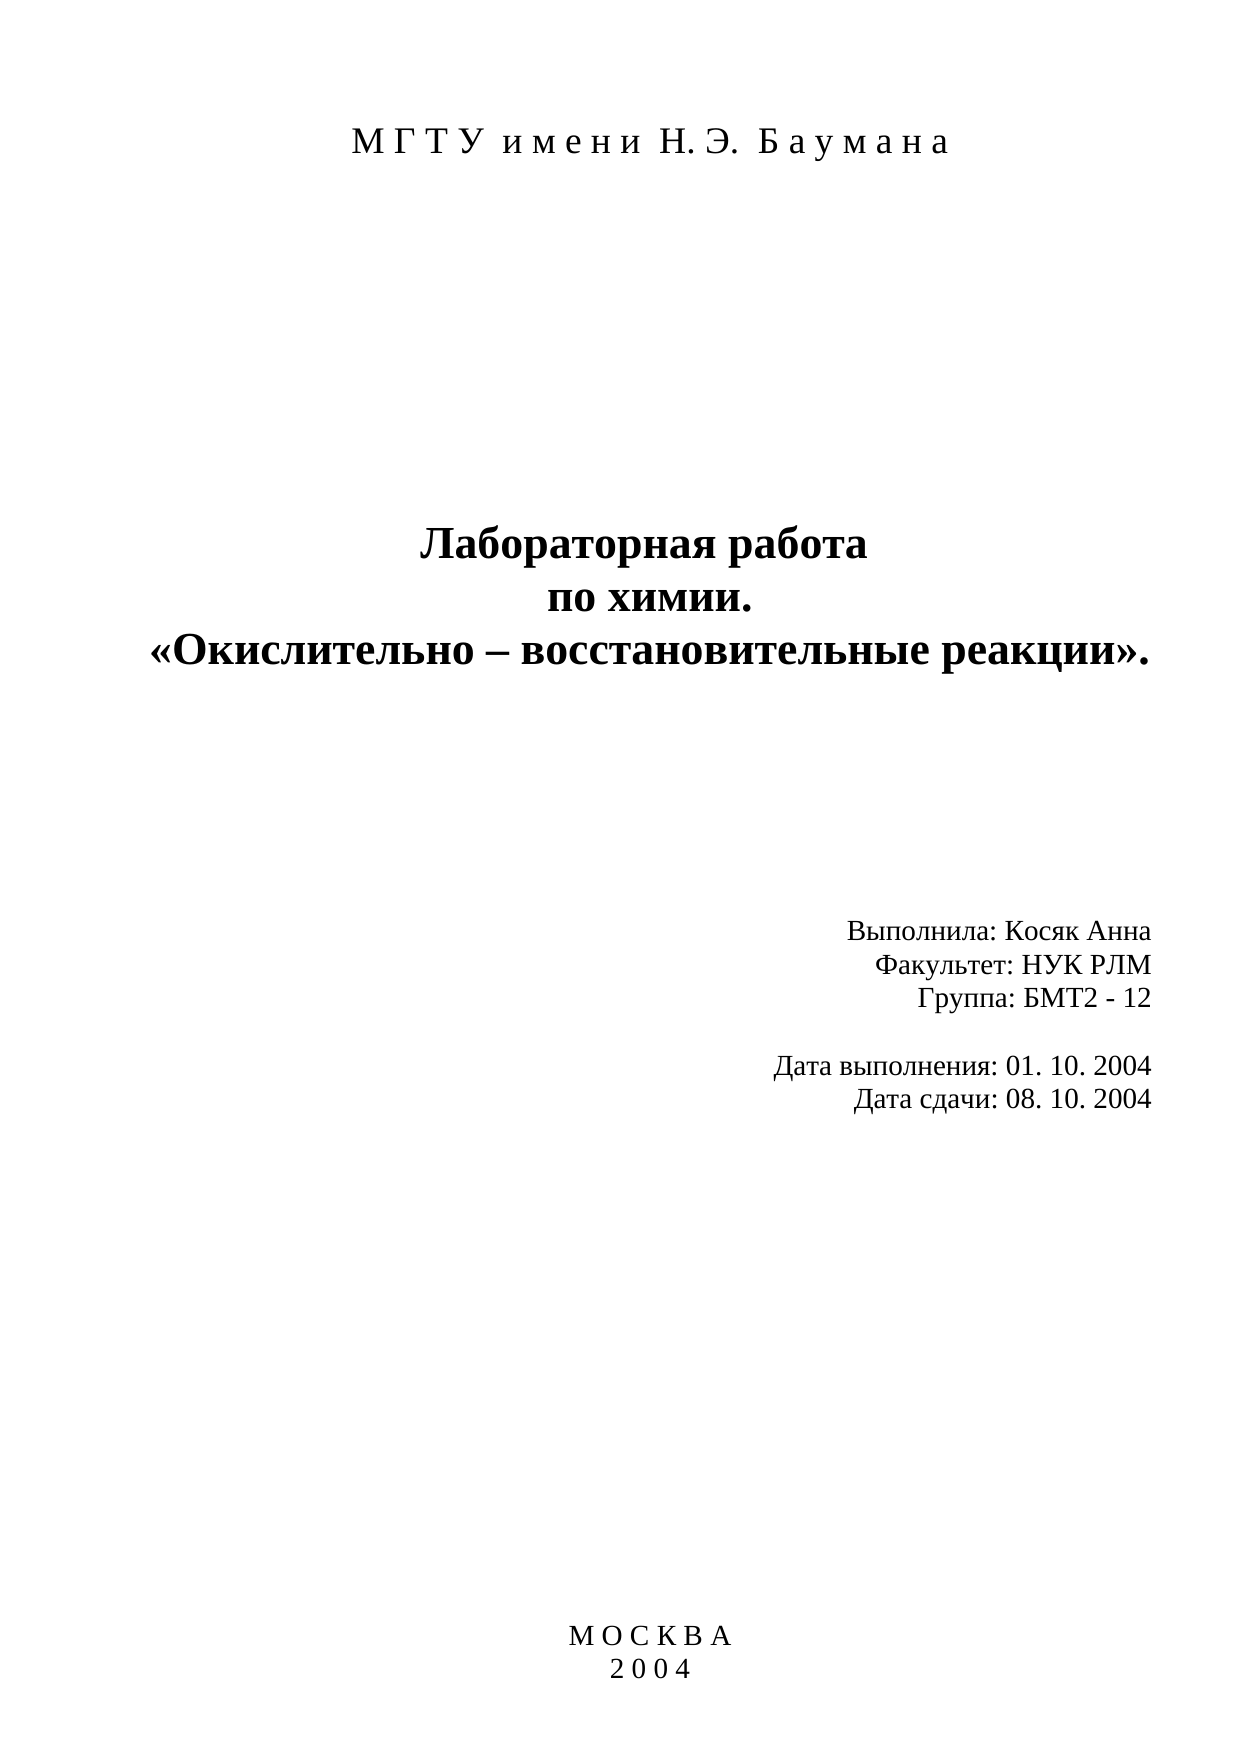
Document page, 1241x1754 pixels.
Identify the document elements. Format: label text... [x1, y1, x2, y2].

text Группа: БМТ2 - 12 [148, 981, 1152, 1014]
subtitle Выполнила: Косяк Анна [148, 913, 1152, 947]
subtitle М Г Т У и м е н и Н. Э. Б а у м а н а [148, 118, 1152, 161]
text по химии. [148, 568, 1152, 621]
text Факультет: НУК РЛМ [148, 947, 1152, 981]
subtitle М О С К В А [148, 1618, 1152, 1651]
text Дата выполнения: 01. 10. 2004 [148, 1048, 1152, 1081]
text «Окислительно – восстановительные реакции». [148, 621, 1152, 674]
text 2 0 0 4 [148, 1651, 1152, 1685]
text Дата сдачи: 08. 10. 2004 [148, 1081, 1152, 1115]
text Лабораторная работа [148, 516, 1152, 568]
